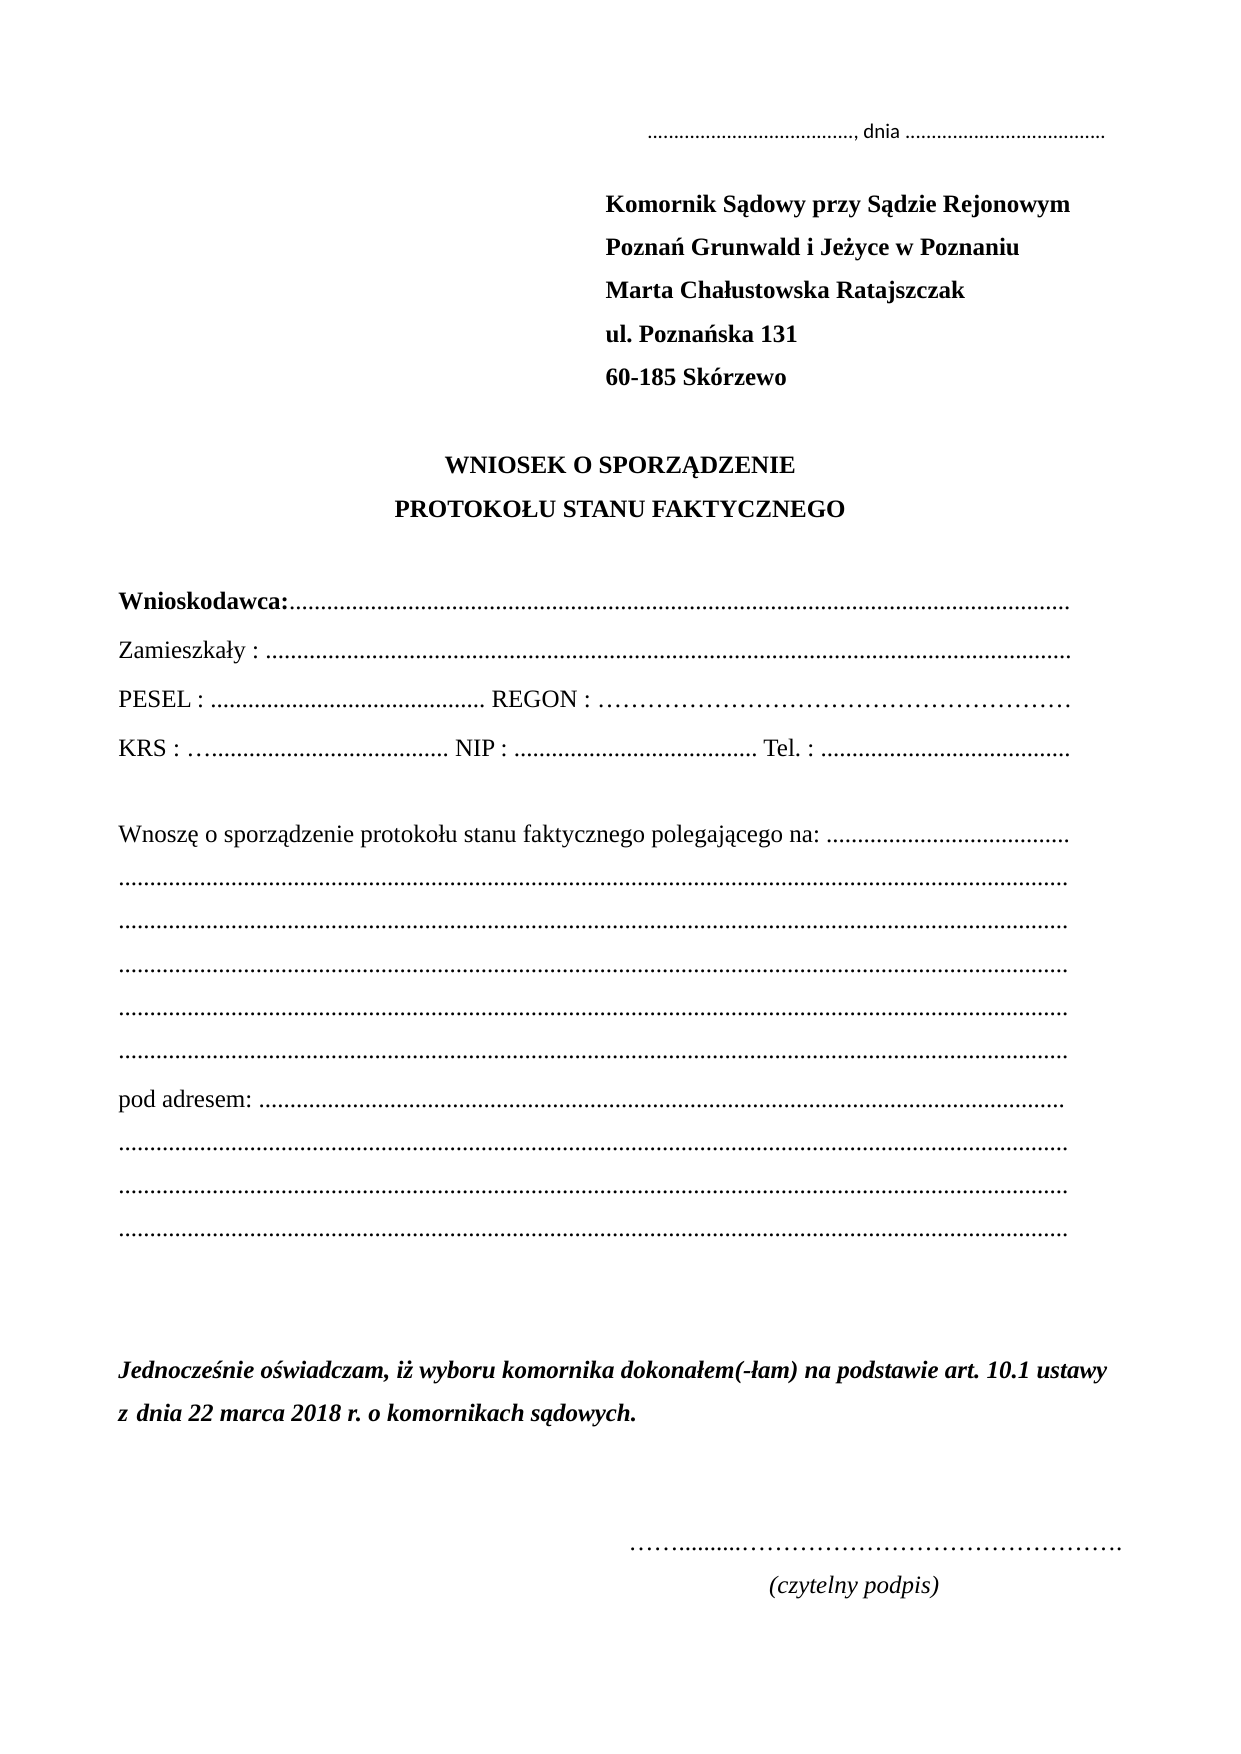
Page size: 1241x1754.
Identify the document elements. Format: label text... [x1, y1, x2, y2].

text ......................................., dnia ...................................... [647, 118, 1122, 143]
text ........................................................................................................................................................ [118, 1035, 1122, 1064]
text Zamieszkały : ................................................................................................................................. [118, 635, 1122, 664]
text ........................................................................................................................................................ [118, 992, 1122, 1021]
text Poznań Grunwald i Jeżyce w Poznaniu [605, 232, 1122, 261]
text ........................................................................................................................................................ [118, 1127, 1122, 1156]
text Wnioskodawca:............................................................................................................................. [118, 586, 1122, 615]
text PESEL : ............................................ REGON : ………………………………………………… [118, 684, 1122, 713]
text ........................................................................................................................................................ [118, 949, 1122, 977]
text Jednocześnie oświadczam, iż wyboru komornika dokonałem(-łam) na podstawie art. 10.1 ustawy z dnia 22 marca 2018 r. o komornikach sądowych. [118, 1355, 1122, 1427]
text (czytelny podpis) [118, 1570, 1122, 1599]
text pod adresem: ................................................................................................................................. [118, 1084, 1122, 1113]
text ul. Poznańska 131 [605, 319, 1122, 347]
text KRS : …...................................... NIP : ....................................... Tel. : ........................................ [118, 733, 1122, 762]
text ........................................................................................................................................................ [118, 1213, 1122, 1242]
text ........................................................................................................................................................ [118, 906, 1122, 934]
text ……..........………………………………………. [118, 1527, 1122, 1556]
list Komornik Sądowy przy Sądzie Rejonowym [605, 189, 1122, 218]
text PROTOKOŁU STANU FAKTYCZNEGO [118, 494, 1122, 522]
text ........................................................................................................................................................ [118, 1170, 1122, 1199]
text WNIOSEK O SPORZĄDZENIE [118, 451, 1122, 479]
text 60-185 Skórzewo [605, 362, 1122, 391]
text Wnoszę o sporządzenie protokołu stanu faktycznego polegającego na: ....................................... [118, 819, 1122, 848]
text ........................................................................................................................................................ [118, 862, 1122, 891]
text Marta Chałustowska Ratajszczak [605, 276, 1122, 304]
